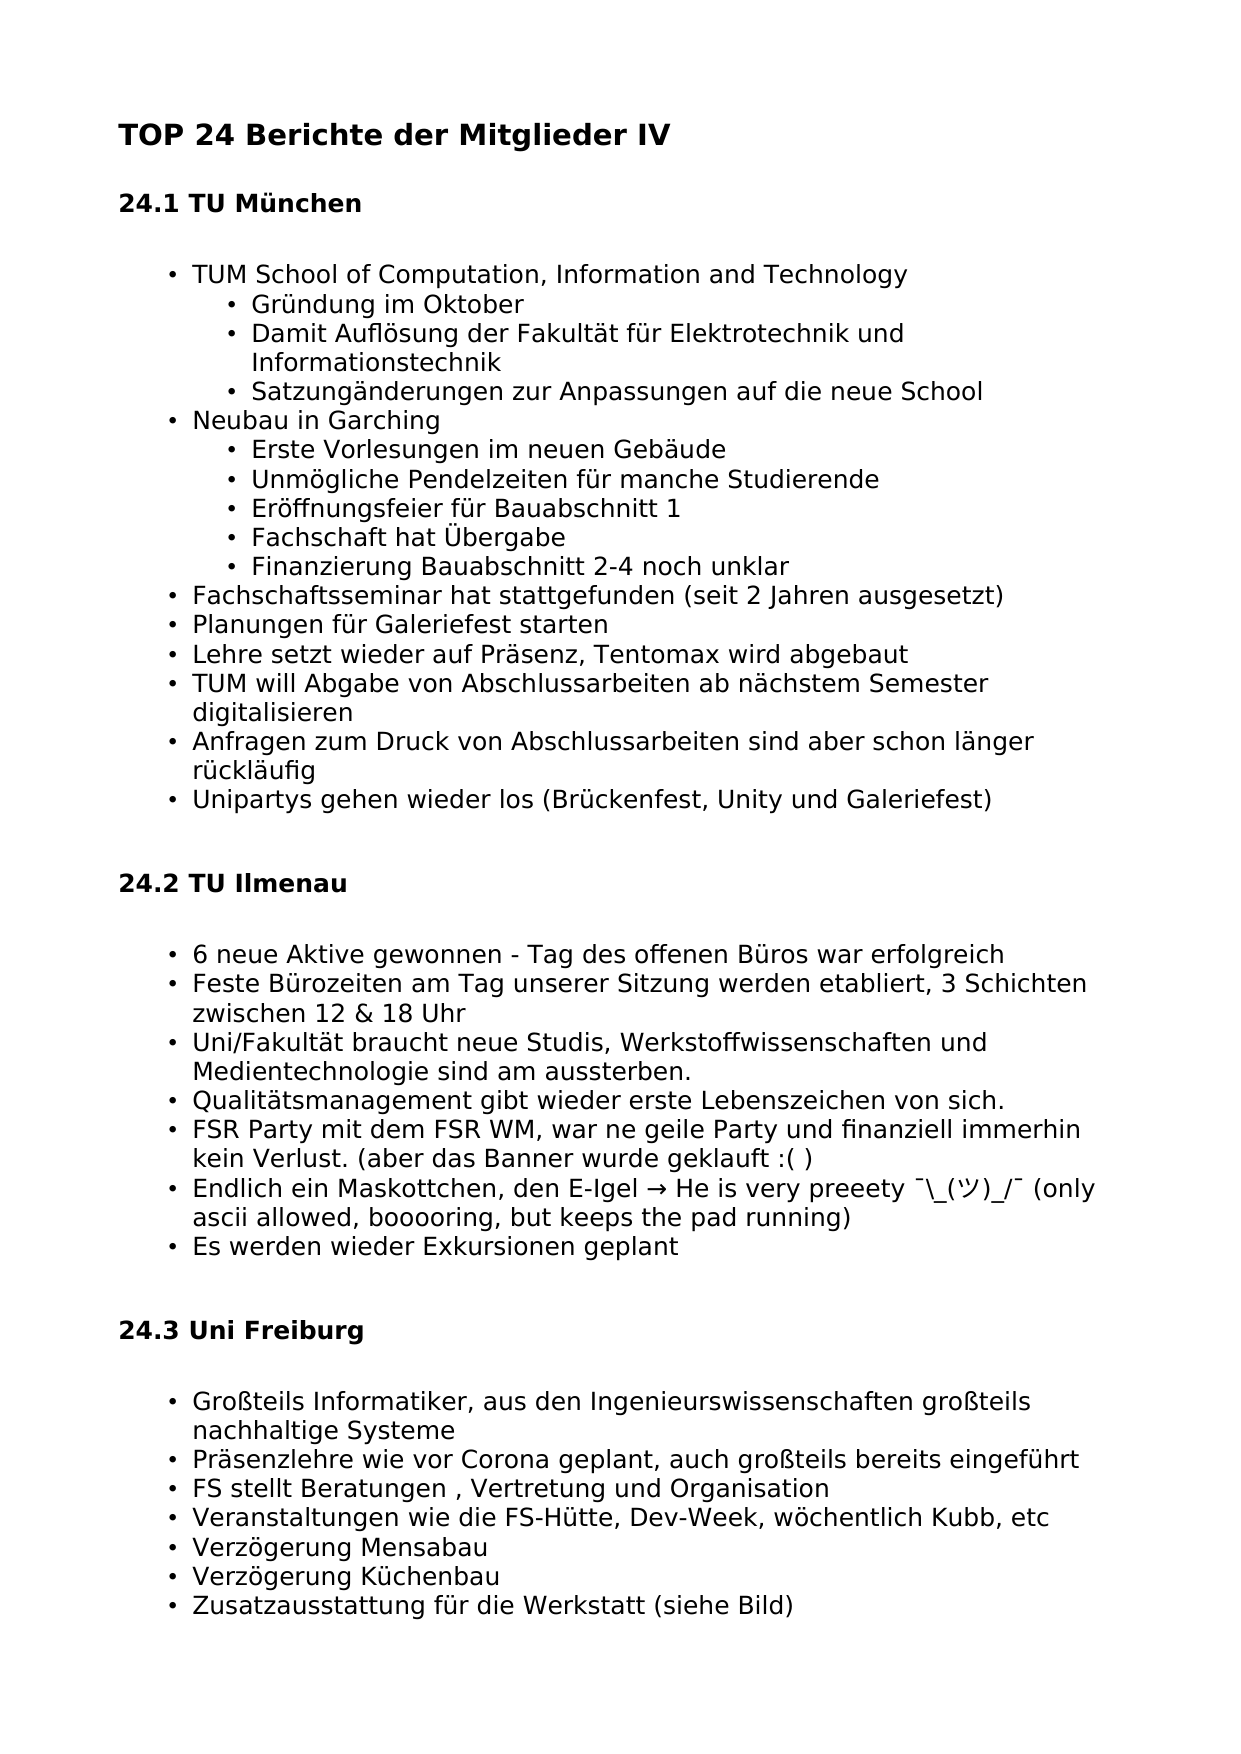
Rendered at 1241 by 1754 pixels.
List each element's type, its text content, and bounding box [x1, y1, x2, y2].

list FS stellt Beratungen , Vertretung und Organisation [177, 1474, 1122, 1504]
list Damit Auflösung der Fakultät für Elektrotechnik und Informationstechnik [236, 319, 1122, 377]
list 6 neue Aktive gewonnen - Tag des offenen Büros war erfolgreich [177, 941, 1122, 970]
list Zusatzausstattung für die Werkstatt (siehe Bild) [177, 1591, 1122, 1620]
list Anfragen zum Druck von Abschlussarbeiten sind aber schon länger rückläufig [177, 727, 1122, 786]
list Eröffnungsfeier für Bauabschnitt 1 [236, 494, 1122, 523]
list Planungen für Galeriefest starten [177, 611, 1122, 640]
list TUM will Abgabe von Abschlussarbeiten ab nächstem Semester digitalisieren [177, 669, 1122, 727]
list Großteils Informatiker, aus den Ingenieurswissenschaften großteils nachhaltige Systeme [177, 1387, 1122, 1445]
list TUM School of Computation, Information and Technology [177, 261, 1122, 290]
subtitle 24.3 Uni Freiburg [118, 1316, 1122, 1345]
list Verzögerung Küchenbau [177, 1562, 1122, 1591]
list Veranstaltungen wie die FS-Hütte, Dev-Week, wöchentlich Kubb, etc [177, 1504, 1122, 1533]
list Unmögliche Pendelzeiten für manche Studierende [236, 465, 1122, 494]
list Gründung im Oktober [236, 290, 1122, 319]
list Präsenzlehre wie vor Corona geplant, auch großteils bereits eingeführt [177, 1445, 1122, 1474]
list Fachschaftsseminar hat stattgefunden (seit 2 Jahren ausgesetzt) [177, 582, 1122, 611]
list Lehre setzt wieder auf Präsenz, Tentomax wird abgebaut [177, 640, 1122, 669]
list Fachschaft hat Übergabe [236, 523, 1122, 552]
list Es werden wieder Exkursionen geplant [177, 1232, 1122, 1261]
list FSR Party mit dem FSR WM, war ne geile Party und finanziell immerhin kein Verlust. (aber das Banner wurde geklauft :( ) [177, 1116, 1122, 1174]
list Neubau in Garching [177, 407, 1122, 436]
subtitle 24.1 TU München [118, 189, 1122, 219]
list Feste Bürozeiten am Tag unserer Sitzung werden etabliert, 3 Schichten zwischen 12 & 18 Uhr [177, 970, 1122, 1028]
list Qualitätsmanagement gibt wieder erste Lebenszeichen von sich. [177, 1086, 1122, 1116]
list Verzögerung Mensabau [177, 1533, 1122, 1562]
list Satzungänderungen zur Anpassungen auf die neue School [236, 377, 1122, 407]
list Erste Vorlesungen im neuen Gebäude [236, 436, 1122, 465]
subtitle 24.2 TU Ilmenau [118, 869, 1122, 898]
subtitle TOP 24 Berichte der Mitglieder IV [118, 118, 1122, 152]
list Uni/Fakultät braucht neue Studis, Werkstoffwissenschaften und Medientechnologie sind am aussterben. [177, 1028, 1122, 1086]
list Unipartys gehen wieder los (Brückenfest, Unity und Galeriefest) [177, 786, 1122, 815]
list Finanzierung Bauabschnitt 2-4 noch unklar [236, 552, 1122, 582]
list Endlich ein Maskottchen, den E-Igel → He is very preeety ¯\_(ツ)_/¯ (only ascii allowed, booooring, but keeps the pad running) [177, 1174, 1122, 1232]
